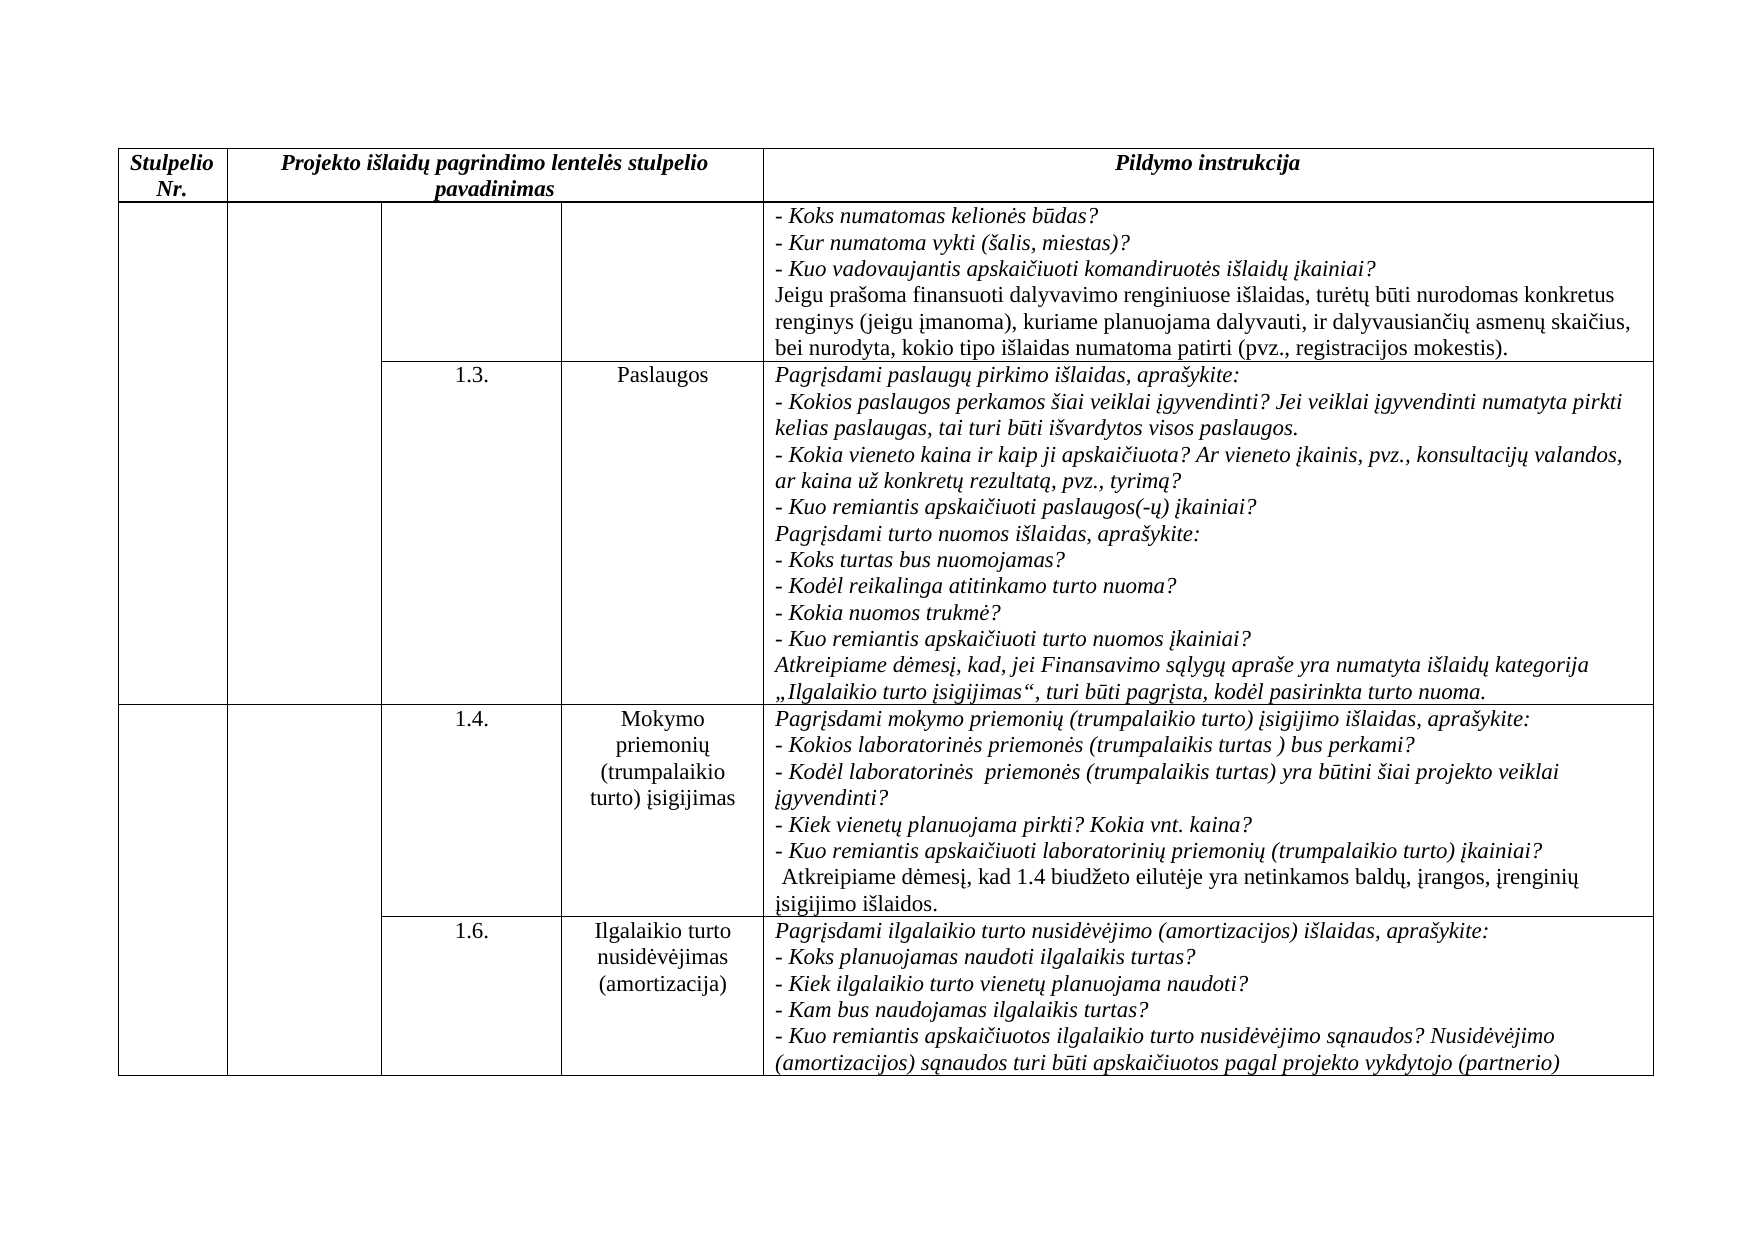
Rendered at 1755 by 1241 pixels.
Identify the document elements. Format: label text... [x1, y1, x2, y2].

table_cell [228, 203, 381, 704]
table_cell [119, 705, 227, 1075]
table_header Projekto išlaidų pagrindimo lentelės stulpelio pavadinimas [228, 149, 763, 201]
table_cell [382, 203, 561, 361]
table_cell Mokymo priemonių (trumpalaikio turto) įsigijimas [562, 705, 763, 916]
table_cell 1.3. [382, 362, 561, 704]
table_cell [562, 203, 763, 361]
table_cell Pagrįsdami paslaugų pirkimo išlaidas, aprašykite: - Kokios paslaugos perkamos šiai veiklai įgyvendinti? Jei veiklai įgyvendinti numatyta pirkti kelias paslaugas, tai turi būti išvardytos visos paslaugos. - Kokia vieneto kaina ir kaip ji apskaičiuota? Ar vieneto įkainis, pvz., konsultacijų valandos, ar kaina už konkretų rezultatą, pvz., tyrimą? - Kuo remiantis apskaičiuoti paslaugos(-ų) įkainiai? Pagrįsdami turto nuomos išlaidas, aprašykite: - Koks turtas bus nuomojamas? - Kodėl reikalinga atitinkamo turto nuoma? - Kokia nuomos trukmė? - Kuo remiantis apskaičiuoti turto nuomos įkainiai? Atkreipiame dėmesį, kad, jei Finansavimo sąlygų apraše yra numatyta išlaidų kategorija „Ilgalaikio turto įsigijimas“, turi būti pagrįsta, kodėl pasirinkta turto nuoma. [764, 362, 1653, 704]
table_header Stulpelio Nr. [119, 149, 227, 201]
table_cell 1.4. [382, 705, 561, 916]
table_cell [228, 705, 381, 1075]
table_cell Paslaugos [562, 362, 763, 704]
table_cell [119, 203, 227, 704]
table_cell Ilgalaikio turto nusidėvėjimas (amortizacija) [562, 917, 763, 1075]
table_cell Pagrįsdami ilgalaikio turto nusidėvėjimo (amortizacijos) išlaidas, aprašykite: - Koks planuojamas naudoti ilgalaikis turtas? - Kiek ilgalaikio turto vienetų planuojama naudoti? - Kam bus naudojamas ilgalaikis turtas? - Kuo remiantis apskaičiuotos ilgalaikio turto nusidėvėjimo sąnaudos? Nusidėvėjimo (amortizacijos) sąnaudos turi būti apskaičiuotos pagal projekto vykdytojo (partnerio) [764, 917, 1653, 1075]
table_header Pildymo instrukcija [764, 149, 1653, 201]
table_cell Pagrįsdami mokymo priemonių (trumpalaikio turto) įsigijimo išlaidas, aprašykite: - Kokios laboratorinės priemonės (trumpalaikis turtas ) bus perkami? - Kodėl laboratorinės priemonės (trumpalaikis turtas) yra būtini šiai projekto veiklai įgyvendinti? - Kiek vienetų planuojama pirkti? Kokia vnt. kaina? - Kuo remiantis apskaičiuoti laboratorinių priemonių (trumpalaikio turto) įkainiai? Atkreipiame dėmesį, kad 1.4 biudžeto eilutėje yra netinkamos baldų, įrangos, įrenginių įsigijimo išlaidos. [764, 705, 1653, 916]
table_cell - Koks numatomas kelionės būdas? - Kur numatoma vykti (šalis, miestas)? - Kuo vadovaujantis apskaičiuoti komandiruotės išlaidų įkainiai? Jeigu prašoma finansuoti dalyvavimo renginiuose išlaidas, turėtų būti nurodomas konkretus renginys (jeigu įmanoma), kuriame planuojama dalyvauti, ir dalyvausiančių asmenų skaičius, bei nurodyta, kokio tipo išlaidas numatoma patirti (pvz., registracijos mokestis). [764, 203, 1653, 361]
table_cell 1.6. [382, 917, 561, 1075]
